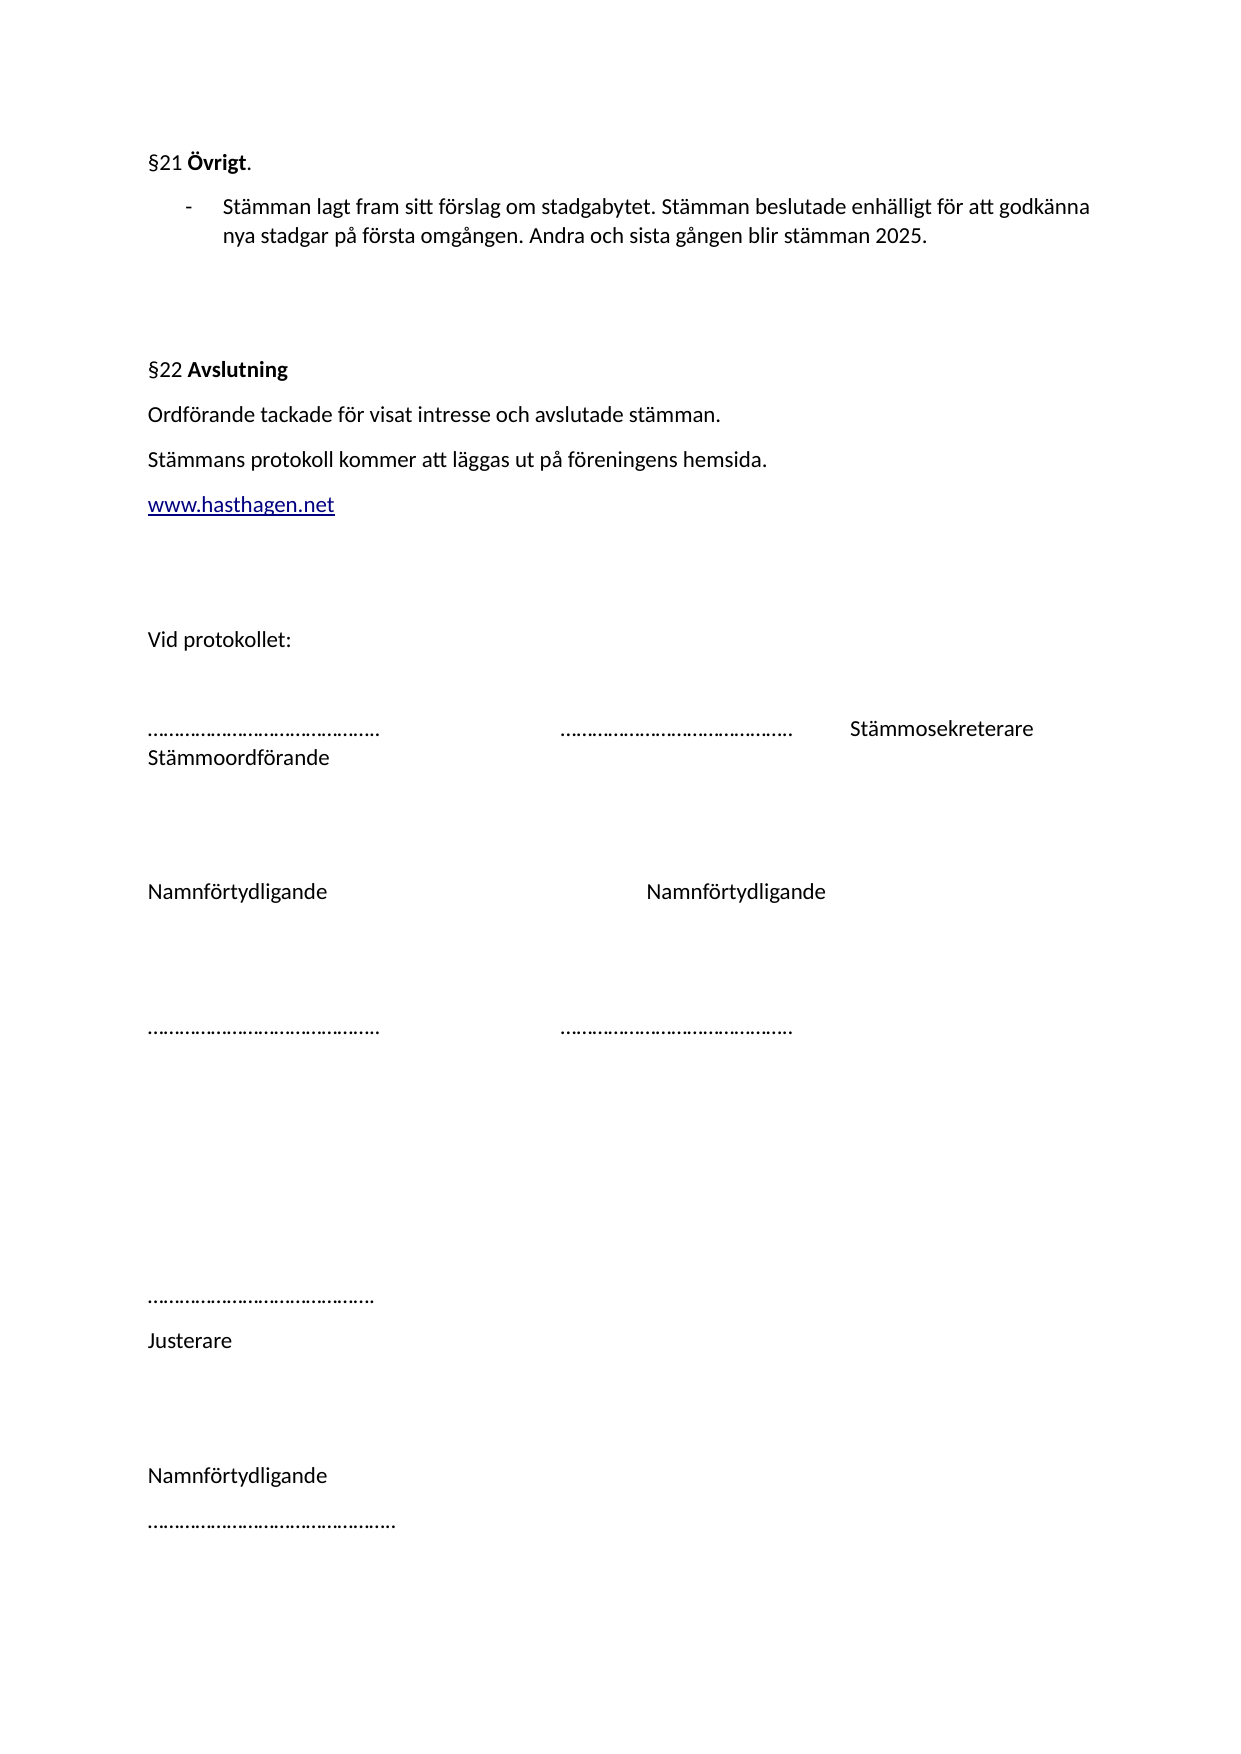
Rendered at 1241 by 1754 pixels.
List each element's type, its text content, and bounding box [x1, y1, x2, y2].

text …………………………………….. …………………………………….. [148, 1012, 1093, 1040]
text www.hasthagen.net [148, 490, 1093, 518]
text Justerare [148, 1326, 1093, 1354]
text Stämmans protokoll kommer att läggas ut på föreningens hemsida. [148, 445, 1093, 473]
text §22 Avslutning [148, 355, 1093, 383]
text …………………………………….. …………………………………….. Stämmosekreterare Stämmoordförande [148, 714, 1093, 771]
text Vid protokollet: [148, 625, 1093, 653]
text ……………………………………….. [148, 1506, 1093, 1534]
text Ordförande tackade för visat intresse och avslutade stämman. [148, 400, 1093, 428]
text ……………………………………. [148, 1282, 1093, 1309]
text Namnförtydligande Namnförtydligande [148, 877, 1093, 906]
list Stämman lagt fram sitt förslag om stadgabytet. Stämman beslutade enhälligt för att godkänna nya stadgar på första omgången. Andra och sista gången blir stämman 2025. [185, 192, 1093, 249]
text Namnförtydligande [148, 1461, 1093, 1489]
text §21 Övrigt. [148, 148, 1093, 176]
